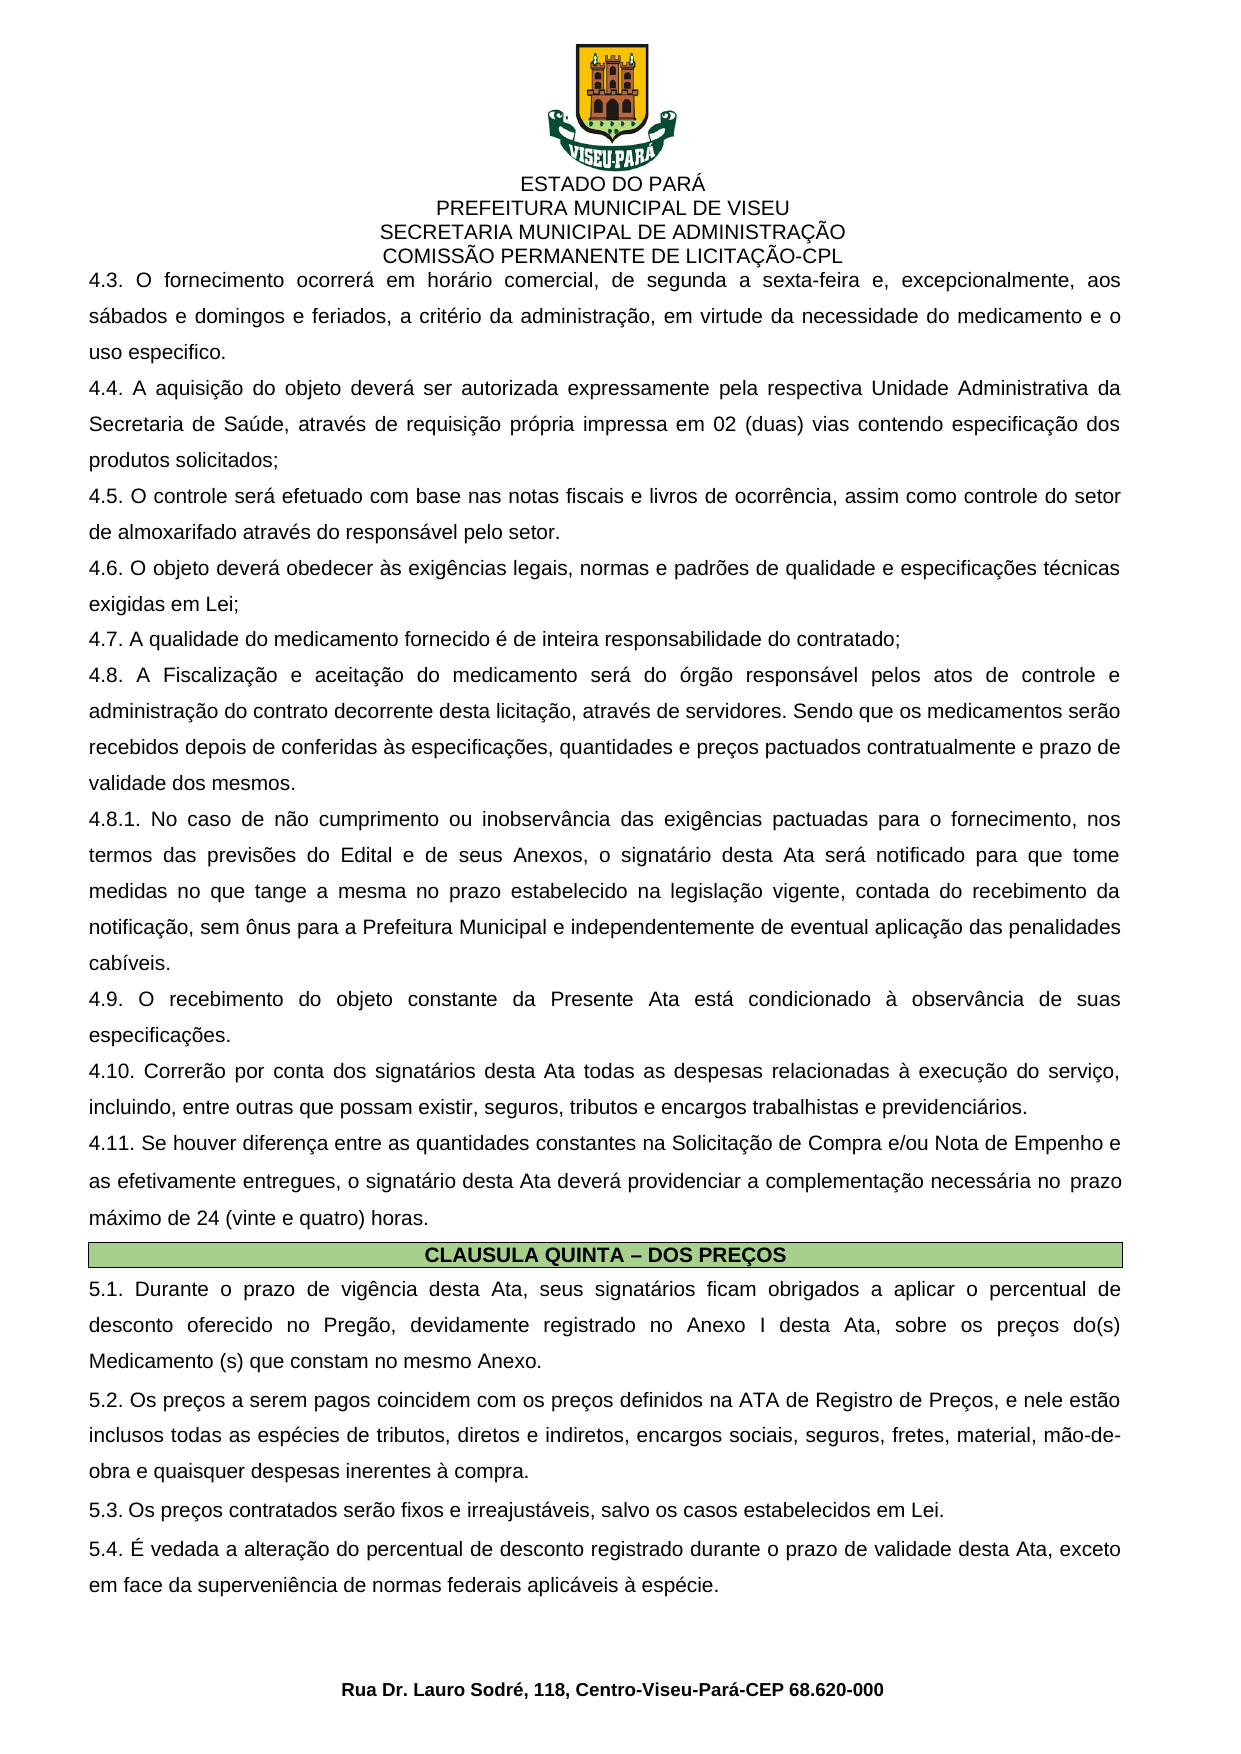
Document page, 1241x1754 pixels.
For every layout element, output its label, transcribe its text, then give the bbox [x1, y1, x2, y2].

text 5.3. Os preços contratados serão fixos e irreajustáveis, salvo os casos estabelecidos em Lei. [89, 1498, 1122, 1522]
text 4.8. A Fiscalização e aceitação do medicamento será do órgão responsável pelos atos de controle e administração do contrato decorrente desta licitação, através de servidores. Sendo que os medicamentos serão recebidos depois de conferidas às especificações, quantidades e preços pactuados contratualmente e prazo de validade dos mesmos. [89, 663, 1122, 795]
text 4.6. O objeto deverá obedecer às exigências legais, normas e padrões de qualidade e especificações técnicas exigidas em Lei; [89, 555, 1122, 615]
picture [547, 44, 678, 172]
text 4.7. A qualidade do medicamento fornecido é de inteira responsabilidade do contratado; [89, 627, 1122, 651]
text 4.11. Se houver diferença entre as quantidades constantes na Solicitação de Compra e/ou Nota de Empenho e as efetivamente entregues, o signatário desta Ata deverá providenciar a complementação necessária no prazo máximo de 24 (vinte e quatro) horas. [89, 1130, 1122, 1230]
text 5.4. É vedada a alteração do percentual de desconto registrado durante o prazo de validade desta Ata, exceto em face da superveniência de normas federais aplicáveis à espécie. [89, 1537, 1122, 1597]
text 4.8.1. No caso de não cumprimento ou inobservância das exigências pactuadas para o fornecimento, nos termos das previsões do Edital e de seus Anexos, o signatário desta Ata será notificado para que tome medidas no que tange a mesma no prazo estabelecido na legislação vigente, contada do recebimento da notificação, sem ônus para a Prefeitura Municipal e independentemente de eventual aplicação das penalidades cabíveis. [89, 807, 1122, 975]
text 5.1. Durante o prazo de vigência desta Ata, seus signatários ficam obrigados a aplicar o percentual de desconto oferecido no Pregão, devidamente registrado no Anexo I desta Ata, sobre os preços do(s) Medicamento (s) que constam no mesmo Anexo. [89, 1277, 1122, 1373]
text 4.3. O fornecimento ocorrerá em horário comercial, de segunda a sexta-feira e, excepcionalmente, aos sábados e domingos e feriados, a critério da administração, em virtude da necessidade do medicamento e o uso especifico. [89, 268, 1122, 364]
text 4.4. A aquisição do objeto deverá ser autorizada expressamente pela respectiva Unidade Administrativa da Secretaria de Saúde, através de requisição própria impressa em 02 (duas) vias contendo especificação dos produtos solicitados; [89, 376, 1122, 472]
text CLAUSULA QUINTA – DOS PREÇOS [89, 1243, 1122, 1267]
text 4.10. Correrão por conta dos signatários desta Ata todas as despesas relacionadas à execução do serviço, incluindo, entre outras que possam existir, seguros, tributos e encargos trabalhistas e previdenciários. [89, 1058, 1122, 1118]
text 4.9. O recebimento do objeto constante da Presente Ata está condicionado à observância de suas especificações. [89, 987, 1122, 1047]
text 4.5. O controle será efetuado com base nas notas fiscais e livros de ocorrência, assim como controle do setor de almoxarifado através do responsável pelo setor. [89, 483, 1122, 543]
text 5.2. Os preços a serem pagos coincidem com os preços definidos na ATA de Registro de Preços, e nele estão inclusos todas as espécies de tributos, diretos e indiretos, encargos sociais, seguros, fretes, material, mão-de-obra e quaisquer despesas inerentes à compra. [89, 1387, 1122, 1483]
